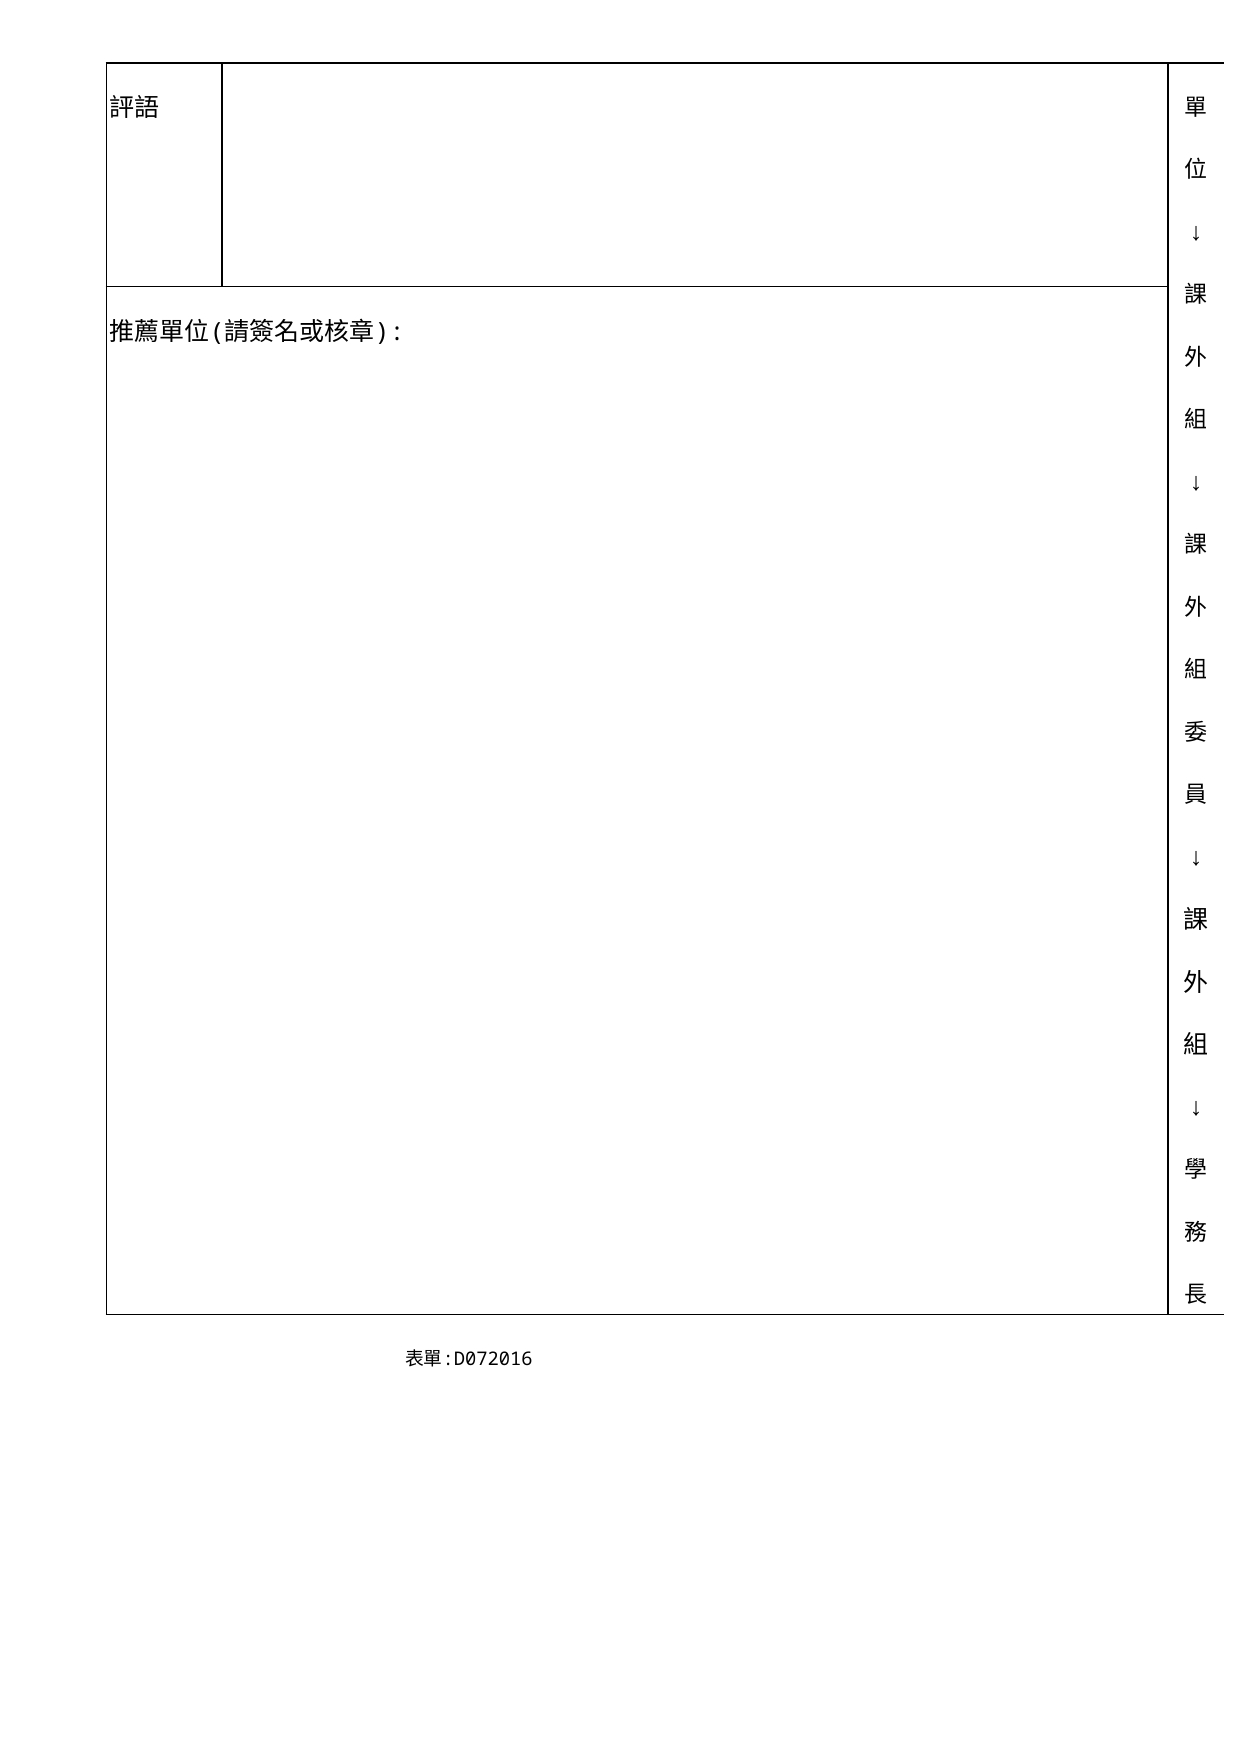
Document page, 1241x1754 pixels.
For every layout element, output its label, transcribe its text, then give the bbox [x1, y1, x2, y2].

table_cell [223, 64, 1167, 286]
table_cell 評語 [107, 64, 221, 286]
table_cell 推薦單位(請簽名或核章): [107, 287, 1167, 1314]
text 表單:D072016 [106, 1315, 1169, 1378]
table_header 單 位 ↓ 課 外 組 ↓ 課 外 組 委 員 ↓ 課外組 ↓ 學 務 長 [1169, 64, 1224, 1314]
